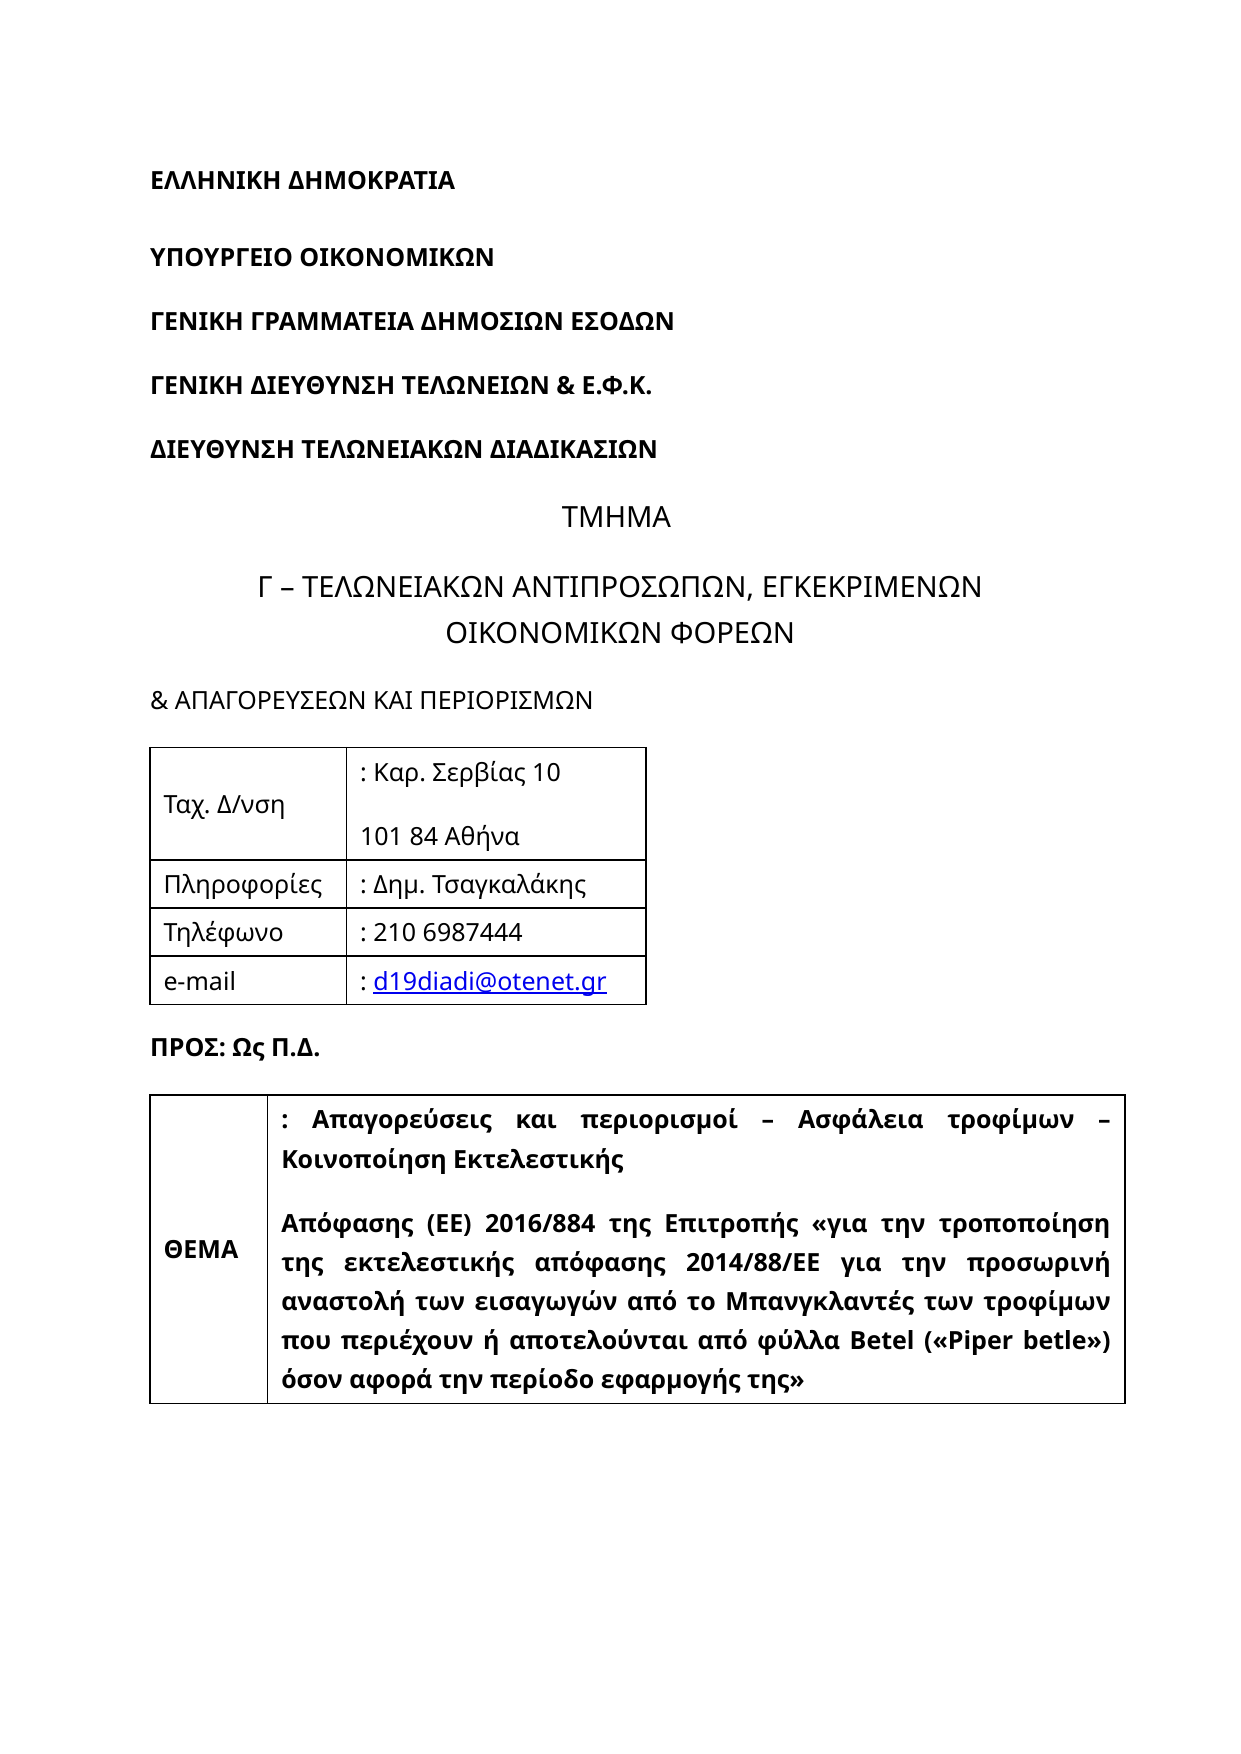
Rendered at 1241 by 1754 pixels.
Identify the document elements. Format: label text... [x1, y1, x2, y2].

text & ΑΠΑΓΟΡΕΥΣΕΩΝ ΚΑΙ ΠΕΡΙΟΡΙΣΜΩΝ [150, 683, 1090, 717]
table_cell e-mail [151, 957, 346, 1003]
table_header Ταχ. Δ/νση [151, 748, 346, 859]
title ΕΛΛΗΝΙΚΗ ΔΗΜΟΚΡΑΤΙΑ [150, 162, 1090, 197]
table_cell : d19diadi@otenet.gr [347, 957, 645, 1003]
text ΠΡΟΣ: Ως Π.Δ. [150, 1030, 1090, 1064]
table_cell Τηλέφωνο [151, 909, 346, 955]
table_header : Καρ. Σερβίας 10 101 84 Αθήνα [347, 748, 645, 859]
text ΓΕΝΙΚΗ ΓΡΑΜΜΑΤΕΙΑ ΔΗΜΟΣΙΩΝ ΕΣΟΔΩΝ [150, 303, 1090, 337]
table_cell : Δημ. Τσαγκαλάκης [347, 861, 645, 907]
text ΔΙΕΥΘΥΝΣΗ ΤΕΛΩΝΕΙΑΚΩΝ ΔΙΑΔΙΚΑΣΙΩΝ [150, 432, 1090, 466]
table_header : Απαγορεύσεις και περιορισμοί – Ασφάλεια τροφίμων – Κοινοποίηση Εκτελεστικής Απόφασης (ΕΕ) 2016/884 της Επιτροπής «για την τροποποίηση της εκτελεστικής απόφασης 2014/88/ΕΕ για την προσωρινή αναστολή των εισαγωγών από το Μπανγκλαντές των τροφίμων που περιέχουν ή αποτελούνται από φύλλα Betel («Piper betle») όσον αφορά την περίοδο εφαρμογής της» [268, 1096, 1124, 1402]
text ΥΠΟΥΡΓΕΙΟ ΟΙΚΟΝΟΜΙΚΩΝ [150, 239, 1090, 273]
text ΓΕΝΙΚΗ ΔΙΕΥΘΥΝΣΗ ΤΕΛΩΝΕΙΩΝ & Ε.Φ.Κ. [150, 367, 1090, 402]
table_cell Πληροφορίες [151, 861, 346, 907]
table_header ΘΕΜΑ [151, 1096, 267, 1402]
subtitle ΤΜΗΜΑ [150, 496, 1090, 536]
table_cell : 210 6987444 [347, 909, 645, 955]
subtitle Γ – ΤΕΛΩΝΕΙΑΚΩΝ ΑΝΤΙΠΡΟΣΩΠΩΝ, ΕΓΚΕΚΡΙΜΕΝΩΝ ΟΙΚΟΝΟΜΙΚΩΝ ΦΟΡΕΩΝ [150, 566, 1090, 652]
